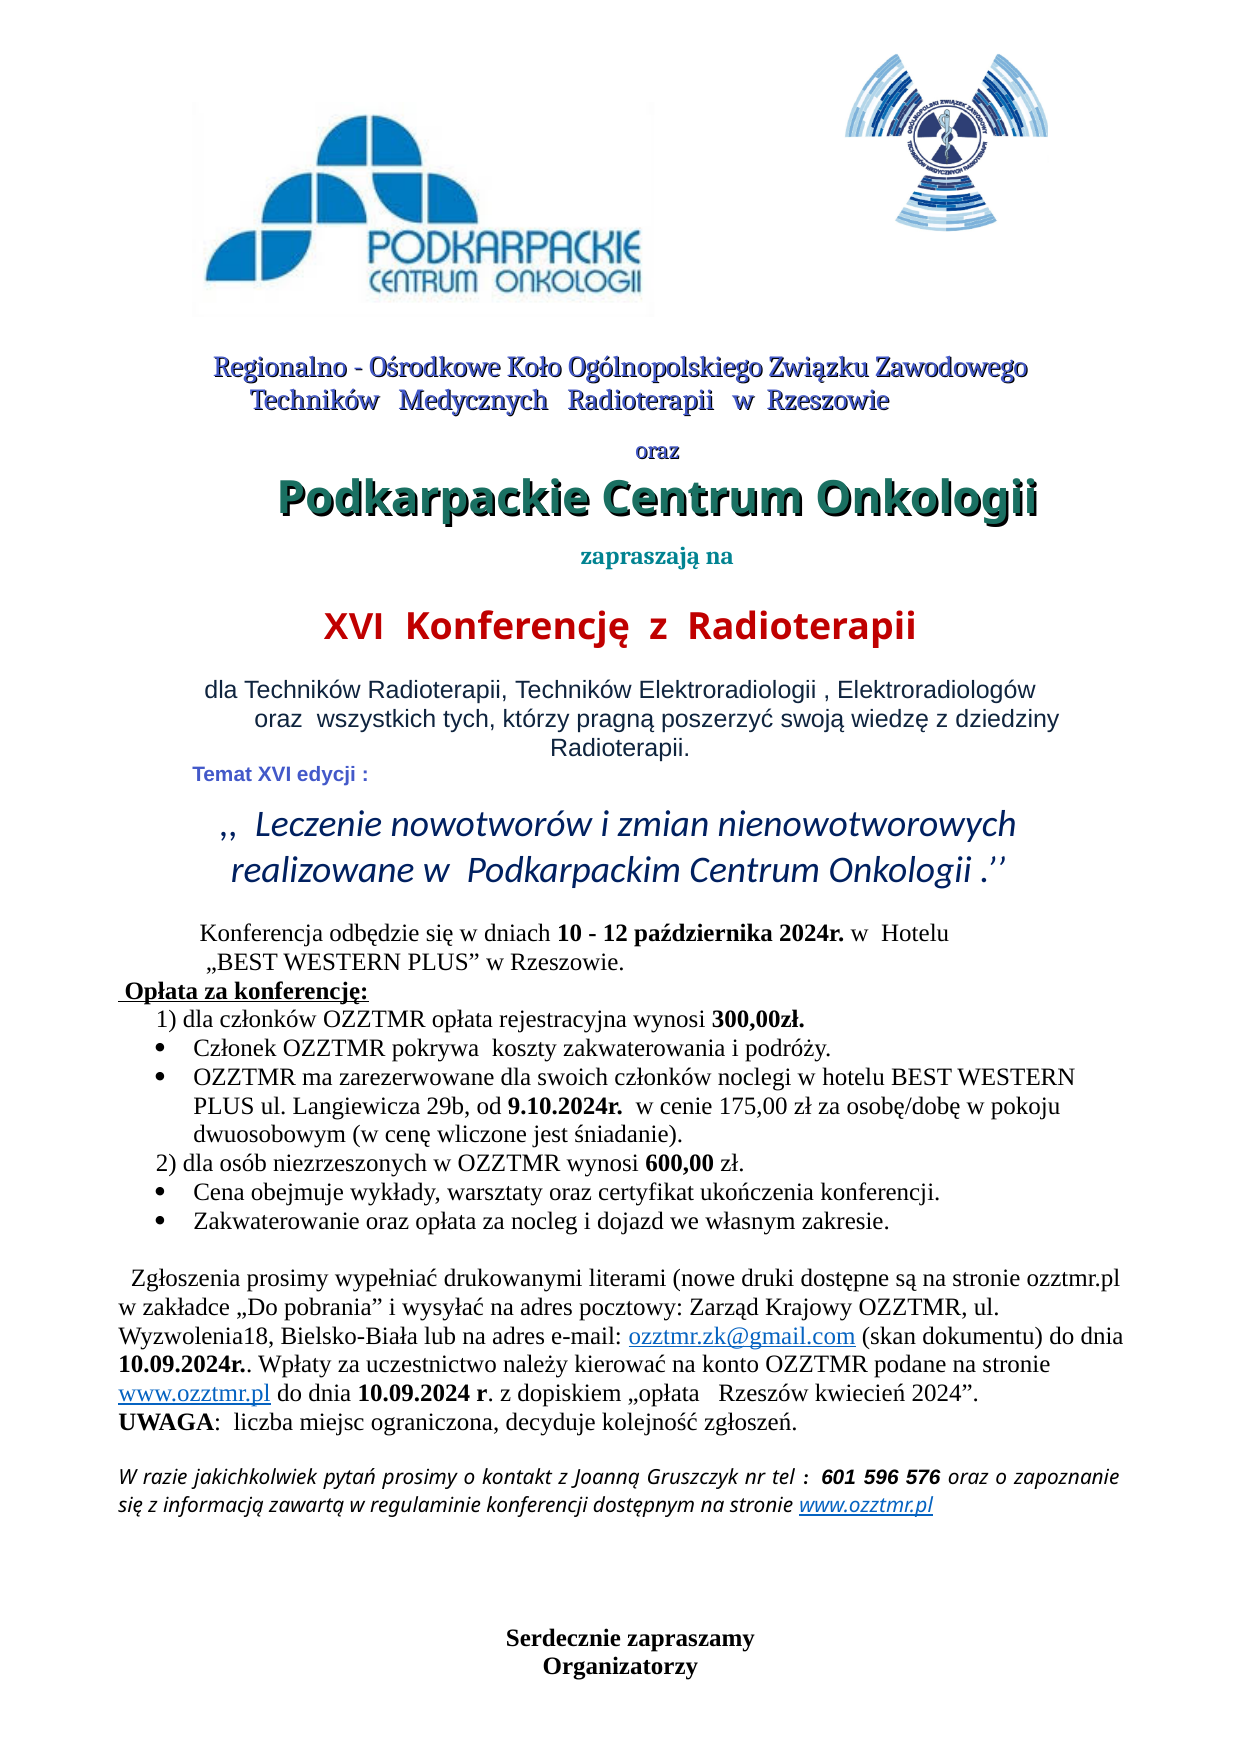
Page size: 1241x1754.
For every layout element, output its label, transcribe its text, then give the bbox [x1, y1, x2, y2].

text Regionalno - Ośrodkowe Koło Ogólnopolskiego Związku Zawodowego [118, 350, 1122, 383]
text Temat XVI edycji : [118, 762, 1122, 786]
list Cena obejmuje wykłady, warsztaty oraz certyfikat ukończenia konferencji. [156, 1177, 1122, 1206]
text „BEST WESTERN PLUS” w Rzeszowie. [118, 947, 1122, 976]
text Podkarpackie Centrum Onkologii [118, 465, 1122, 527]
text oraz wszystkich tych, którzy pragną poszerzyć swoją wiedzę z dziedziny Radioterapii. [118, 704, 1122, 762]
text ,, Leczenie nowotworów i zmian nienowotworowych [118, 800, 1122, 846]
list Członek OZZTMR pokrywa koszty zakwaterowania i podróży. [156, 1033, 1122, 1062]
text Konferencja odbędzie się w dniach 10 - 12 października 2024r. w Hotelu [118, 918, 1122, 947]
text dla Techników Radioterapii, Techników Elektroradiologii , Elektroradiologów [118, 675, 1122, 704]
list Zakwaterowanie oraz opłata za nocleg i dojazd we własnym zakresie. [156, 1206, 1122, 1234]
text oraz [118, 436, 1122, 465]
text XVI Konferencję z Radioterapii [118, 599, 1122, 650]
text Techników Medycznych Radioterapii w Rzeszowie [118, 383, 1122, 417]
list OZZTMR ma zarezerwowane dla swoich członków noclegi w hotelu BEST WESTERN PLUS ul. Langiewicza 29b, od 9.10.2024r. w cenie 175,00 zł za osobę/dobę w pokoju dwuosobowym (w cenę wliczone jest śniadanie). [156, 1062, 1122, 1148]
text Opłata za konferencję: [118, 976, 1122, 1004]
text 1) dla członków OZZTMR opłata rejestracyjna wynosi 300,00zł. [118, 1004, 1122, 1033]
text realizowane w Podkarpackim Centrum Onkologii .’’ [118, 846, 1122, 892]
text UWAGA: liczba miejsc ograniczona, decyduje kolejność zgłoszeń. [118, 1407, 1122, 1436]
text Zgłoszenia prosimy wypełniać drukowanymi literami (nowe druki dostępne są na stronie ozztmr.pl w zakładce „Do pobrania” i wysyłać na adres pocztowy: Zarząd Krajowy OZZTMR, ul. Wyzwolenia18, Bielsko-Biała lub na adres e-mail: ozztmr.zk@gmail.com (skan dokumentu) do dnia 10.09.2024r.. Wpłaty za uczestnictwo należy kierować na konto OZZTMR podane na stronie www.ozztmr.pl do dnia 10.09.2024 r. z dopiskiem „opłata Rzeszów kwiecień 2024”. [118, 1263, 1134, 1407]
text W razie jakichkolwiek pytań prosimy o kontakt z Joanną Gruszczyk nr tel : 601 596 576 oraz o zapoznanie się z informacją zawartą w regulaminie konferencji dostępnym na stronie www.ozztmr.pl [118, 1462, 1122, 1519]
text zapraszają na [118, 542, 1122, 570]
text 2) dla osób niezrzeszonych w OZZTMR wynosi 600,00 zł. [118, 1148, 1122, 1177]
